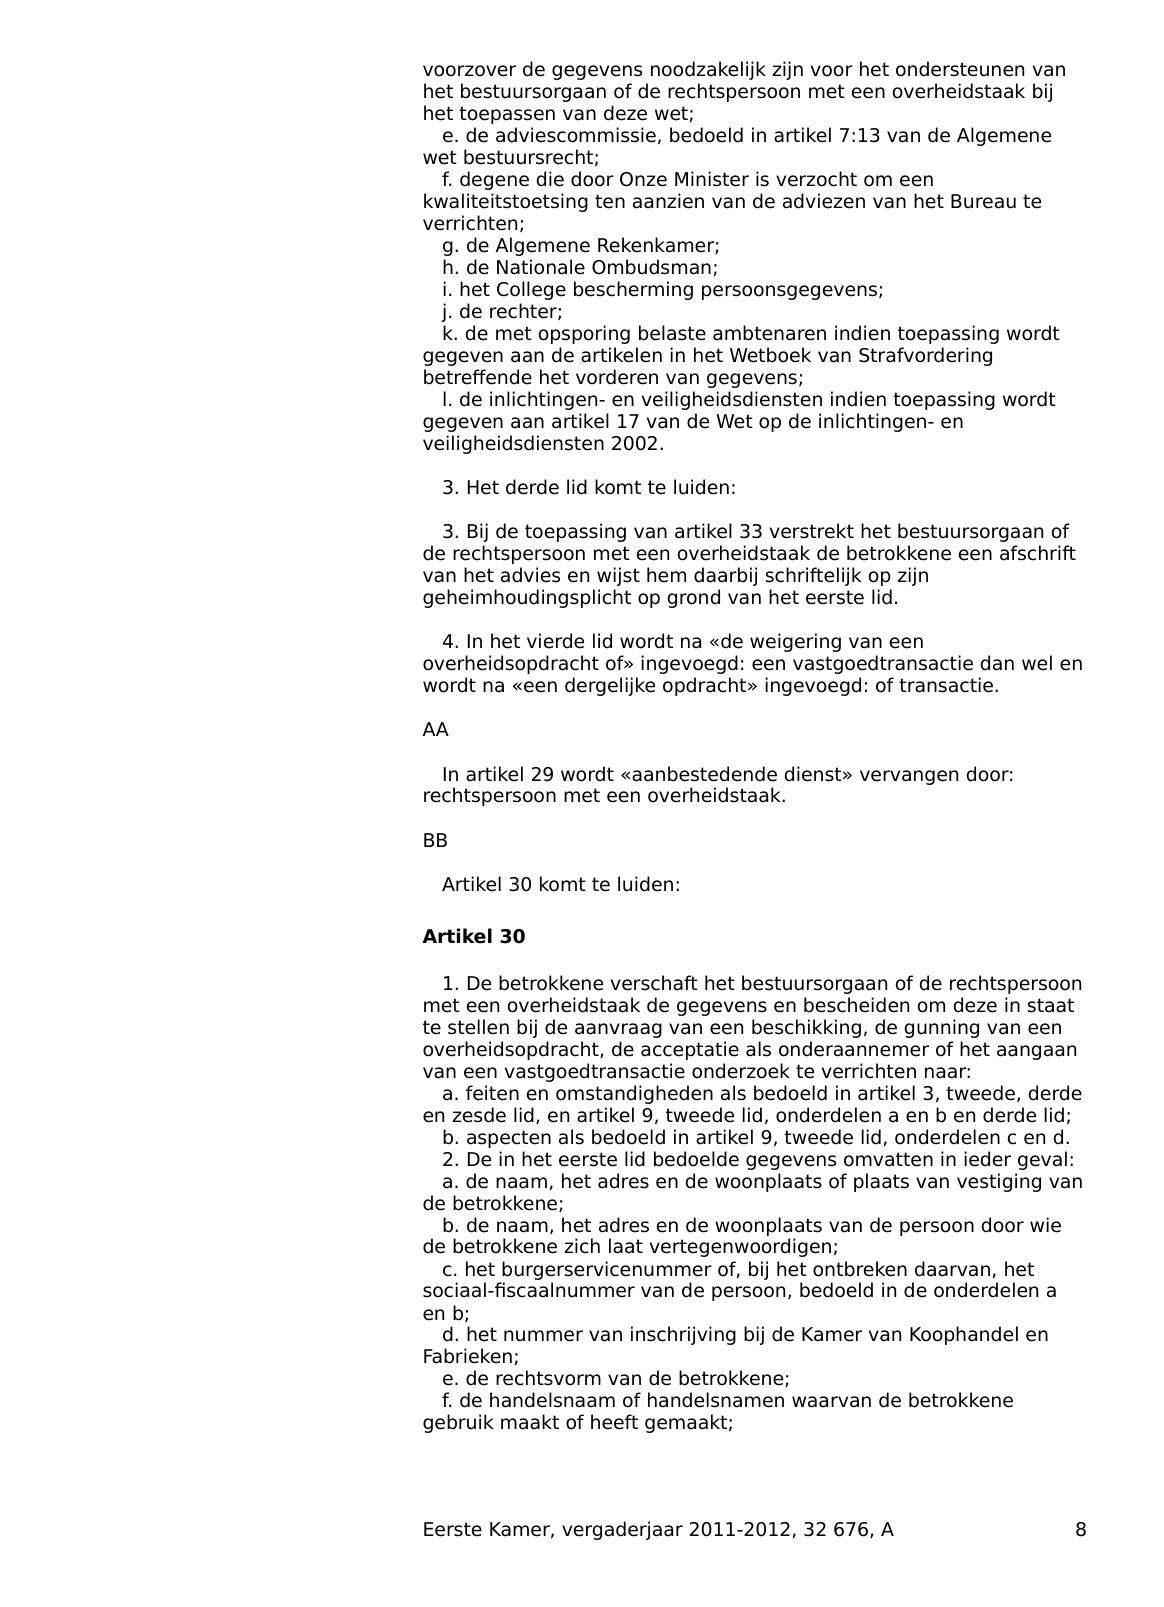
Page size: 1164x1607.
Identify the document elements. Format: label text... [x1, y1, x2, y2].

text a. feiten en omstandigheden als bedoeld in artikel 3, tweede, derde en zesde lid, en artikel 9, tweede lid, onderdelen a en b en derde lid; [422, 1083, 1087, 1127]
text f. degene die door Onze Minister is verzocht om een kwaliteitstoetsing ten aanzien van de adviezen van het Bureau te verrichten; [422, 169, 1087, 235]
text l. de inlichtingen- en veiligheidsdiensten indien toepassing wordt gegeven aan artikel 17 van de Wet op de inlichtingen- en veiligheidsdiensten 2002. [422, 389, 1087, 455]
text Artikel 30 komt te luiden: [422, 874, 1087, 896]
text h. de Nationale Ombudsman; [422, 257, 1087, 279]
text e. de adviescommissie, bedoeld in artikel 7:13 van de Algemene wet bestuursrecht; [422, 125, 1087, 169]
text 4. In het vierde lid wordt na «de weigering van een overheidsopdracht of» ingevoegd: een vastgoedtransactie dan wel en wordt na «een dergelijke opdracht» ingevoegd: of transactie. [422, 631, 1087, 697]
text k. de met opsporing belaste ambtenaren indien toepassing wordt gegeven aan de artikelen in het Wetboek van Strafvordering betreffende het vorderen van gegevens; [422, 323, 1087, 389]
text BB [422, 829, 1087, 852]
text AA [422, 719, 1087, 741]
text 3. Het derde lid komt te luiden: [422, 477, 1087, 499]
text c. het burgerservicenummer of, bij het ontbreken daarvan, het sociaal-fiscaalnummer van de persoon, bedoeld in de onderdelen a en b; [422, 1258, 1087, 1324]
text e. de rechtsvorm van de betrokkene; [422, 1368, 1087, 1390]
text b. aspecten als bedoeld in artikel 9, tweede lid, onderdelen c en d. [422, 1127, 1087, 1148]
subtitle Artikel 30 [422, 926, 1087, 948]
text In artikel 29 wordt «aanbestedende dienst» vervangen door: rechtspersoon met een overheidstaak. [422, 763, 1087, 807]
text 2. De in het eerste lid bedoelde gegevens omvatten in ieder geval: [422, 1148, 1087, 1171]
text g. de Algemene Rekenkamer; [422, 235, 1087, 257]
text 3. Bij de toepassing van artikel 33 verstrekt het bestuursorgaan of de rechtspersoon met een overheidstaak de betrokkene een afschrift van het advies en wijst hem daarbij schriftelijk op zijn geheimhoudingsplicht op grond van het eerste lid. [422, 521, 1087, 609]
text a. de naam, het adres en de woonplaats of plaats van vestiging van de betrokkene; [422, 1171, 1087, 1214]
text i. het College bescherming persoonsgegevens; [422, 279, 1087, 301]
text 1. De betrokkene verschaft het bestuursorgaan of de rechtspersoon met een overheidstaak de gegevens en bescheiden om deze in staat te stellen bij de aanvraag van een beschikking, de gunning van een overheidsopdracht, de acceptatie als onderaannemer of het aangaan van een vastgoedtransactie onderzoek te verrichten naar: [422, 973, 1087, 1083]
text f. de handelsnaam of handelsnamen waarvan de betrokkene gebruik maakt of heeft gemaakt; [422, 1390, 1087, 1434]
text voorzover de gegevens noodzakelijk zijn voor het ondersteunen van het bestuursorgaan of de rechtspersoon met een overheidstaak bij het toepassen van deze wet; [422, 59, 1087, 125]
text j. de rechter; [422, 301, 1087, 323]
text d. het nummer van inschrijving bij de Kamer van Koophandel en Fabrieken; [422, 1324, 1087, 1368]
text b. de naam, het adres en de woonplaats van de persoon door wie de betrokkene zich laat vertegenwoordigen; [422, 1214, 1087, 1258]
